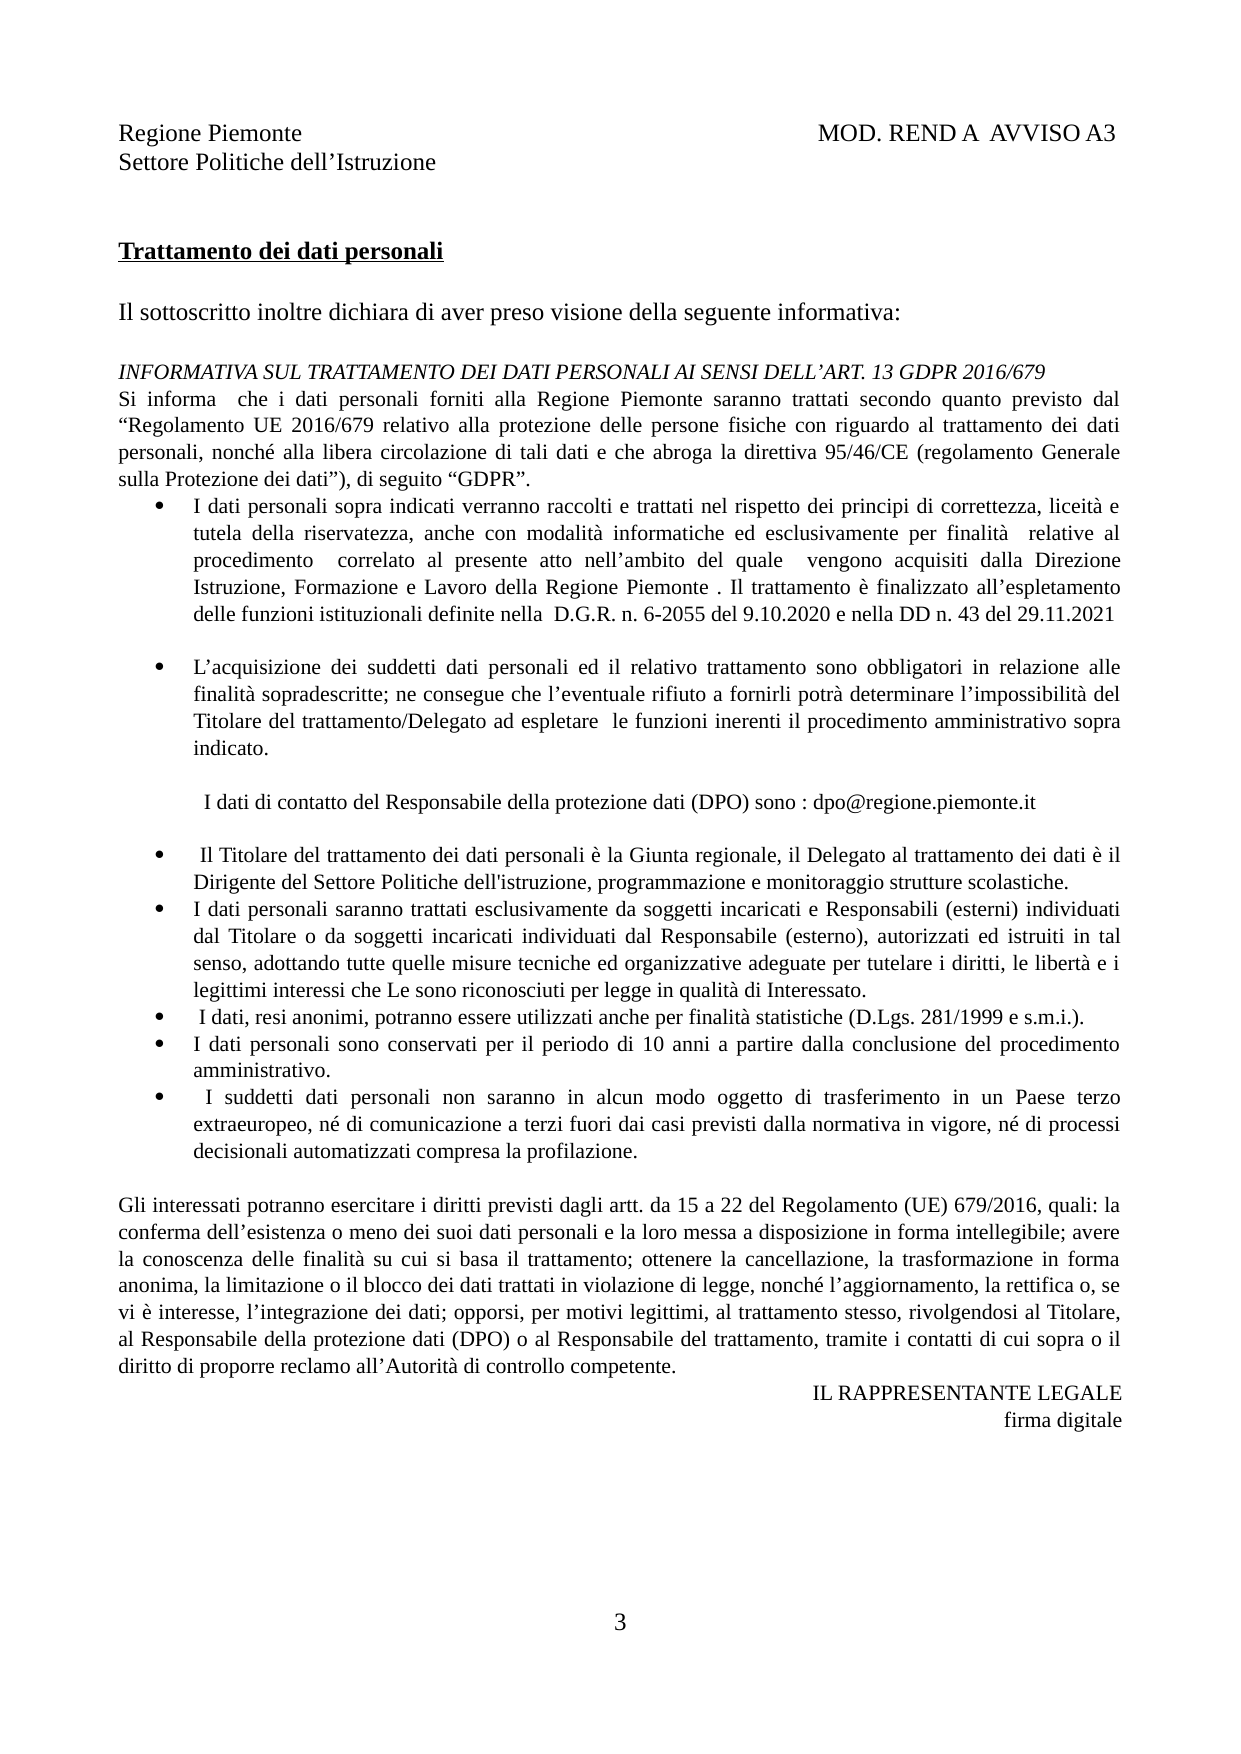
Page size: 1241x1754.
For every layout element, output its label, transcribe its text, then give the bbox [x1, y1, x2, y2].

list I dati personali sono conservati per il periodo di 10 anni a partire dalla conclusione del procedimento amministrativo. [156, 1031, 1122, 1083]
list I dati personali saranno trattati esclusivamente da soggetti incaricati e Responsabili (esterni) individuati dal Titolare o da soggetti incaricati individuati dal Responsabile (esterno), autorizzati ed istruiti in tal senso, adottando tutte quelle misure tecniche ed organizzative adeguate per tutelare i diritti, le libertà e i legittimi interessi che Le sono riconosciuti per legge in qualità di Interessato. [156, 896, 1122, 1002]
list I dati personali sopra indicati verranno raccolti e trattati nel rispetto dei principi di correttezza, liceità e tutela della riservatezza, anche con modalità informatiche ed esclusivamente per finalità relative al procedimento correlato al presente atto nell’ambito del quale vengono acquisiti dalla Direzione Istruzione, Formazione e Lavoro della Regione Piemonte . Il trattamento è finalizzato all’espletamento delle funzioni istituzionali definite nella D.G.R. n. 6-2055 del 9.10.2020 e nella DD n. 43 del 29.11.2021 [156, 493, 1122, 626]
text Gli interessati potranno esercitare i diritti previsti dagli artt. da 15 a 22 del Regolamento (UE) 679/2016, quali: la conferma dell’esistenza o meno dei suoi dati personali e la loro messa a disposizione in forma intellegibile; avere la conoscenza delle finalità su cui si basa il trattamento; ottenere la cancellazione, la trasformazione in forma anonima, la limitazione o il blocco dei dati trattati in violazione di legge, nonché l’aggiornamento, la rettifica o, se vi è interesse, l’integrazione dei dati; opporsi, per motivi legittimi, al trattamento stesso, rivolgendosi al Titolare, al Responsabile della protezione dati (DPO) o al Responsabile del trattamento, tramite i contatti di cui sopra o il diritto di proporre reclamo all’Autorità di controllo competente. [118, 1192, 1122, 1378]
text firma digitale [118, 1407, 1122, 1432]
text Si informa che i dati personali forniti alla Regione Piemonte saranno trattati secondo quanto previsto dal “Regolamento UE 2016/679 relativo alla protezione delle persone fisiche con riguardo al trattamento dei dati personali, nonché alla libera circolazione di tali dati e che abroga la direttiva 95/46/CE (regolamento Generale sulla Protezione dei dati”), di seguito “GDPR”. [118, 386, 1122, 491]
text IL RAPPRESENTANTE LEGALE [118, 1380, 1122, 1405]
text Il sottoscritto inoltre dichiara di aver preso visione della seguente informativa: [118, 297, 1122, 326]
text INFORMATIVA SUL TRATTAMENTO DEI DATI PERSONALI AI SENSI DELL’ART. 13 GDPR 2016/679 [118, 359, 1122, 384]
list I dati, resi anonimi, potranno essere utilizzati anche per finalità statistiche (D.Lgs. 281/1999 e s.m.i.). [156, 1004, 1122, 1029]
text I dati di contatto del Responsabile della protezione dati (DPO) sono : dpo@regione.piemonte.it [118, 789, 1122, 814]
list L’acquisizione dei suddetti dati personali ed il relativo trattamento sono obbligatori in relazione alle finalità sopradescritte; ne consegue che l’eventuale rifiuto a fornirli potrà determinare l’impossibilità del Titolare del trattamento/Delegato ad espletare le funzioni inerenti il procedimento amministrativo sopra indicato. [156, 654, 1122, 760]
list Il Titolare del trattamento dei dati personali è la Giunta regionale, il Delegato al trattamento dei dati è il Dirigente del Settore Politiche dell'istruzione, programmazione e monitoraggio strutture scolastiche. [156, 842, 1122, 894]
list I suddetti dati personali non saranno in alcun modo oggetto di trasferimento in un Paese terzo extraeuropeo, né di comunicazione a terzi fuori dai casi previsti dalla normativa in vigore, né di processi decisionali automatizzati compresa la profilazione. [156, 1084, 1122, 1163]
text Trattamento dei dati personali [118, 236, 1122, 264]
